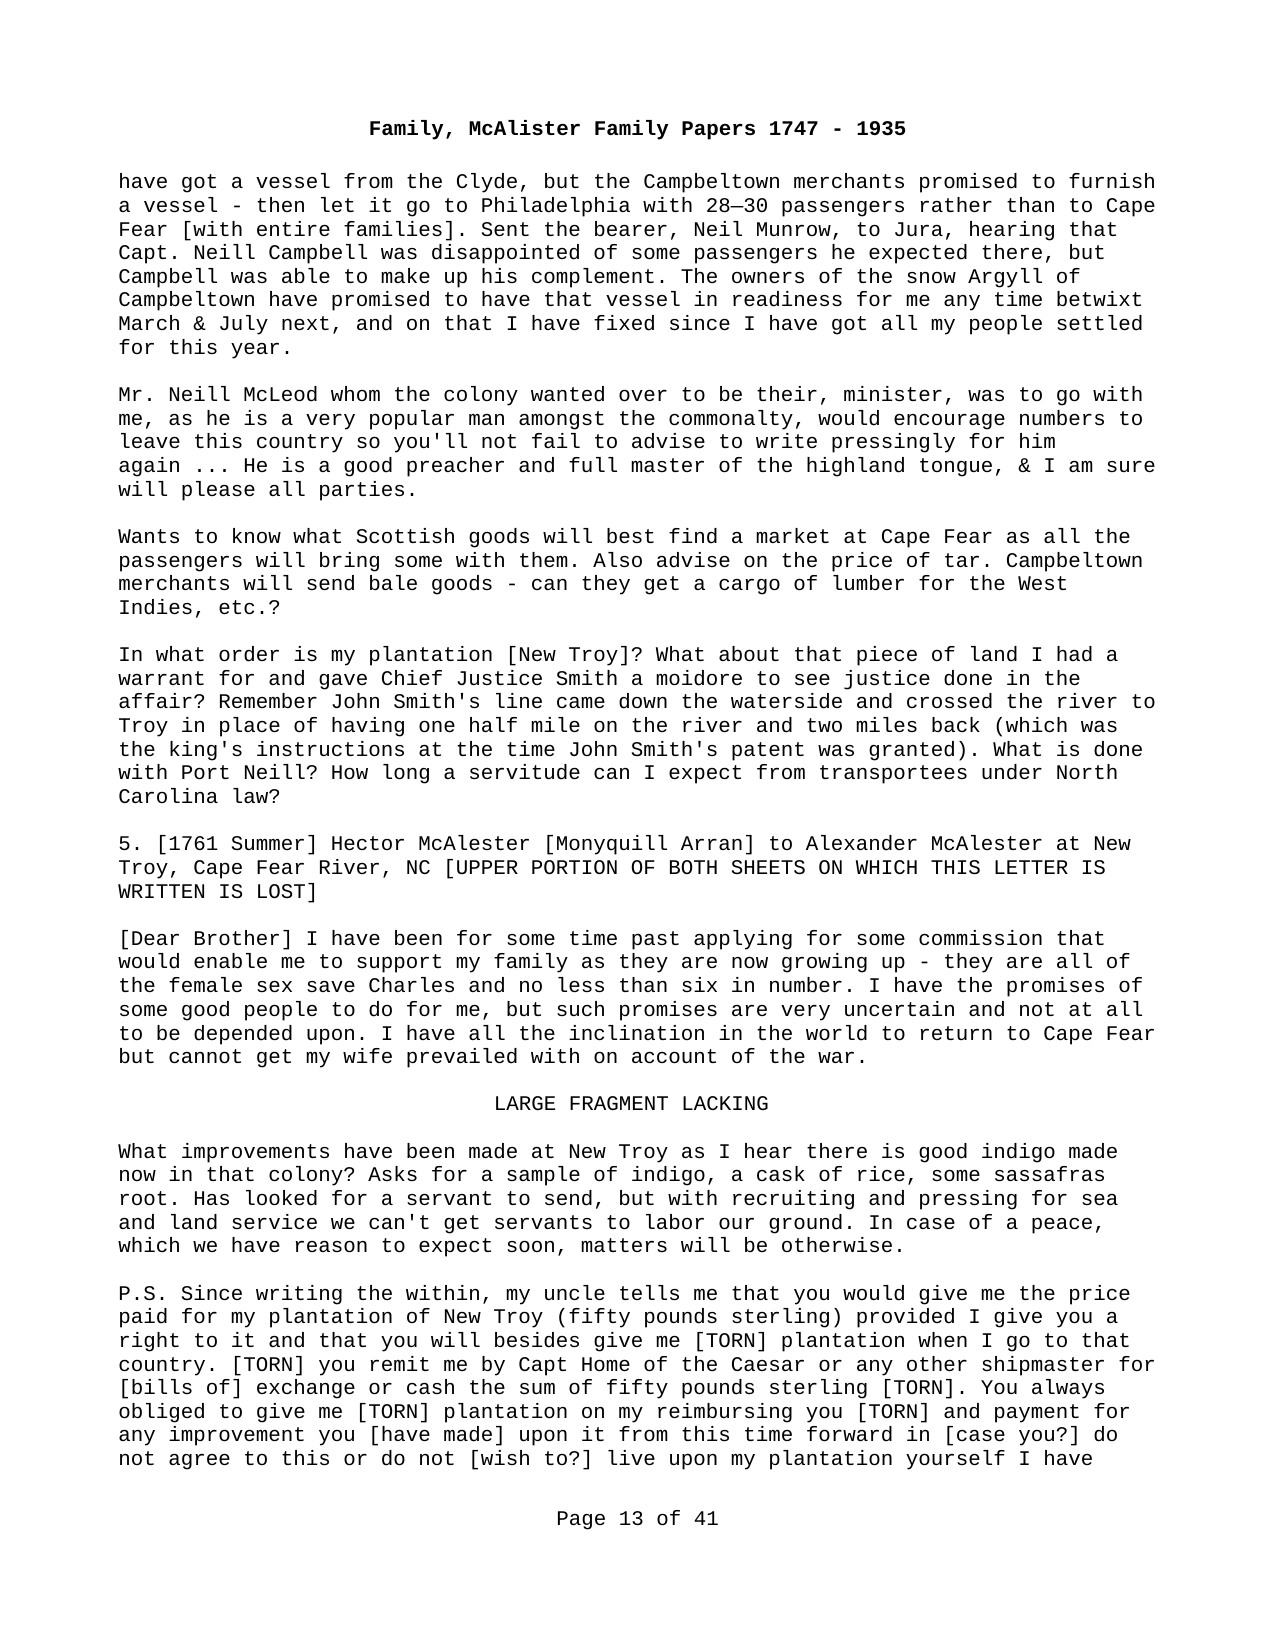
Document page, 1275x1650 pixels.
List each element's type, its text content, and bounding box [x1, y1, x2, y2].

text have got a vessel from the Clyde, but the Campbeltown merchants promised to furnish a vessel - then let it go to Philadelphia with 28—30 passengers rather than to Cape Fear [with entire families]. Sent the bearer, Neil Munrow, to Jura, hearing that Capt. Neill Campbell was disappointed of some passengers he expected there, but Campbell was able to make up his complement. The owners of the snow Argyll of Campbeltown have promised to have that vessel in readiness for me any time betwixt March & July next, and on that I have fixed since I have got all my people settled for this year. [118, 171, 1157, 360]
text LARGE FRAGMENT LACKING [118, 1093, 1157, 1117]
text P.S. Since writing the within, my uncle tells me that you would give me the price paid for my plantation of New Troy (fifty pounds sterling) provided I give you a right to it and that you will besides give me [TORN] plantation when I go to that country. [TORN] you remit me by Capt Home of the Caesar or any other shipmaster for [bills of] exchange or cash the sum of fifty pounds sterling [TORN]. You always obliged to give me [TORN] plantation on my reimbursing you [TORN] and payment for any improvement you [have made] upon it from this time forward in [case you?] do not agree to this or do not [wish to?] live upon my plantation yourself I have [118, 1283, 1157, 1472]
text In what order is my plantation [New Troy]? What about that piece of land I had a warrant for and gave Chief Justice Smith a moidore to see justice done in the affair? Remember John Smith's line came down the waterside and crossed the river to Troy in place of having one half mile on the river and two miles back (which was the king's instructions at the time John Smith's patent was granted). What is done with Port Neill? How long a servitude can I expect from transportees under North Carolina law? [118, 644, 1157, 810]
text 5. [1761 Summer] Hector McAlester [Monyquill Arran] to Alexander McAlester at New Troy, Cape Fear River, NC [UPPER PORTION OF BOTH SHEETS ON WHICH THIS LETTER IS WRITTEN IS LOST] [118, 833, 1157, 904]
text [Dear Brother] I have been for some time past applying for some commission that would enable me to support my family as they are now growing up - they are all of the female sex save Charles and no less than six in number. I have the promises of some good people to do for me, but such promises are very uncertain and not at all to be depended upon. I have all the inclination in the world to return to Cape Fear but cannot get my wife prevailed with on account of the war. [118, 928, 1157, 1070]
text Wants to know what Scottish goods will best find a market at Cape Fear as all the passengers will bring some with them. Also advise on the price of tar. Campbeltown merchants will send bale goods - can they get a cargo of lumber for the West Indies, etc.? [118, 526, 1157, 621]
text Mr. Neill McLeod whom the colony wanted over to be their, minister, was to go with me, as he is a very popular man amongst the commonalty, would encourage numbers to leave this country so you'll not fail to advise to write pressingly for him again ... He is a good preacher and full master of the highland tongue, & I am sure will please all parties. [118, 384, 1157, 502]
text What improvements have been made at New Troy as I hear there is good indigo made now in that colony? Asks for a sample of indigo, a cask of rice, some sassafras root. Has looked for a servant to send, but with recruiting and pressing for sea and land service we can't get servants to labor our ground. In case of a peace, which we have reason to expect soon, matters will be otherwise. [118, 1141, 1157, 1259]
